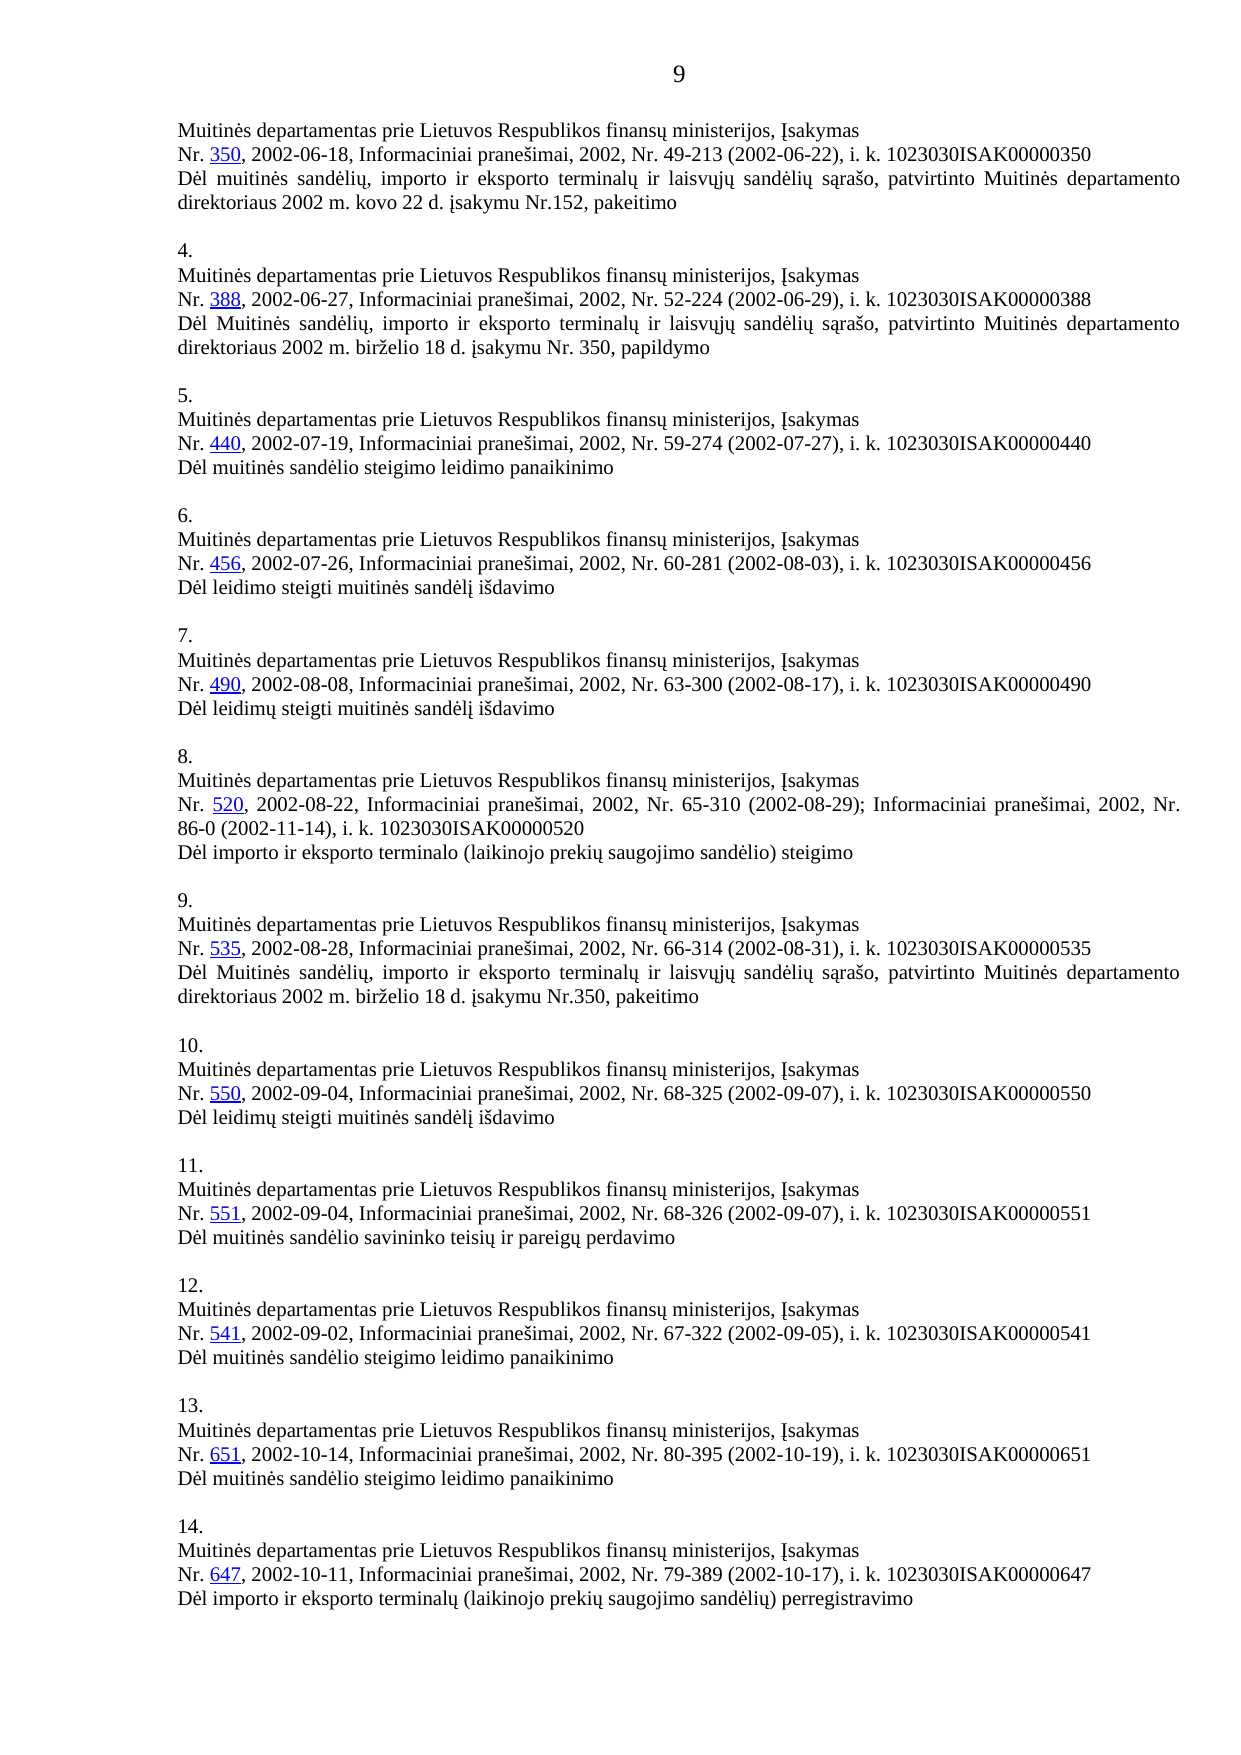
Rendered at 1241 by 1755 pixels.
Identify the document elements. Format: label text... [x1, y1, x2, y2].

text Nr. 388, 2002-06-27, Informaciniai pranešimai, 2002, Nr. 52-224 (2002-06-29), i. k. 1023030ISAK00000388 [177, 287, 1181, 311]
text Dėl muitinės sandėlio savininko teisių ir pareigų perdavimo [177, 1225, 1181, 1249]
text 4. [177, 238, 1181, 262]
text Muitinės departamentas prie Lietuvos Respublikos finansų ministerijos, Įsakymas [177, 768, 1181, 792]
text Dėl muitinės sandėlio steigimo leidimo panaikinimo [177, 1345, 1181, 1369]
text Muitinės departamentas prie Lietuvos Respublikos finansų ministerijos, Įsakymas [177, 647, 1181, 672]
text 10. [177, 1032, 1181, 1057]
text Muitinės departamentas prie Lietuvos Respublikos finansų ministerijos, Įsakymas [177, 1297, 1181, 1321]
text Dėl muitinės sandėlio steigimo leidimo panaikinimo [177, 1466, 1181, 1490]
text 11. [177, 1153, 1181, 1177]
text Dėl leidimų steigti muitinės sandėlį išdavimo [177, 696, 1181, 720]
text Muitinės departamentas prie Lietuvos Respublikos finansų ministerijos, Įsakymas [177, 118, 1181, 142]
text Dėl muitinės sandėlių, importo ir eksporto terminalų ir laisvųjų sandėlių sąrašo, patvirtinto Muitinės departamento direktoriaus 2002 m. kovo 22 d. įsakymu Nr.152, pakeitimo [177, 166, 1181, 214]
text Muitinės departamentas prie Lietuvos Respublikos finansų ministerijos, Įsakymas [177, 1417, 1181, 1442]
text Nr. 651, 2002-10-14, Informaciniai pranešimai, 2002, Nr. 80-395 (2002-10-19), i. k. 1023030ISAK00000651 [177, 1442, 1181, 1466]
text Nr. 456, 2002-07-26, Informaciniai pranešimai, 2002, Nr. 60-281 (2002-08-03), i. k. 1023030ISAK00000456 [177, 551, 1181, 575]
text 7. [177, 623, 1181, 647]
text 9. [177, 888, 1181, 912]
text Muitinės departamentas prie Lietuvos Respublikos finansų ministerijos, Įsakymas [177, 407, 1181, 431]
text Dėl importo ir eksporto terminalo (laikinojo prekių saugojimo sandėlio) steigimo [177, 840, 1181, 864]
text Dėl leidimų steigti muitinės sandėlį išdavimo [177, 1105, 1181, 1129]
text 8. [177, 744, 1181, 768]
text Dėl muitinės sandėlio steigimo leidimo panaikinimo [177, 455, 1181, 479]
text Nr. 551, 2002-09-04, Informaciniai pranešimai, 2002, Nr. 68-326 (2002-09-07), i. k. 1023030ISAK00000551 [177, 1201, 1181, 1225]
text Muitinės departamentas prie Lietuvos Respublikos finansų ministerijos, Įsakymas [177, 912, 1181, 936]
text Muitinės departamentas prie Lietuvos Respublikos finansų ministerijos, Įsakymas [177, 527, 1181, 551]
text 6. [177, 503, 1181, 527]
text Dėl leidimo steigti muitinės sandėlį išdavimo [177, 575, 1181, 599]
text 14. [177, 1514, 1181, 1538]
text Muitinės departamentas prie Lietuvos Respublikos finansų ministerijos, Įsakymas [177, 262, 1181, 287]
text 12. [177, 1273, 1181, 1297]
text Nr. 647, 2002-10-11, Informaciniai pranešimai, 2002, Nr. 79-389 (2002-10-17), i. k. 1023030ISAK00000647 [177, 1562, 1181, 1586]
text Nr. 535, 2002-08-28, Informaciniai pranešimai, 2002, Nr. 66-314 (2002-08-31), i. k. 1023030ISAK00000535 [177, 936, 1181, 960]
text Nr. 440, 2002-07-19, Informaciniai pranešimai, 2002, Nr. 59-274 (2002-07-27), i. k. 1023030ISAK00000440 [177, 431, 1181, 455]
text Dėl Muitinės sandėlių, importo ir eksporto terminalų ir laisvųjų sandėlių sąrašo, patvirtinto Muitinės departamento direktoriaus 2002 m. birželio 18 d. įsakymu Nr. 350, papildymo [177, 311, 1181, 359]
text Nr. 490, 2002-08-08, Informaciniai pranešimai, 2002, Nr. 63-300 (2002-08-17), i. k. 1023030ISAK00000490 [177, 672, 1181, 696]
text Dėl importo ir eksporto terminalų (laikinojo prekių saugojimo sandėlių) perregistravimo [177, 1586, 1181, 1610]
text Muitinės departamentas prie Lietuvos Respublikos finansų ministerijos, Įsakymas [177, 1057, 1181, 1081]
text Dėl Muitinės sandėlių, importo ir eksporto terminalų ir laisvųjų sandėlių sąrašo, patvirtinto Muitinės departamento direktoriaus 2002 m. birželio 18 d. įsakymu Nr.350, pakeitimo [177, 960, 1181, 1008]
text Nr. 520, 2002-08-22, Informaciniai pranešimai, 2002, Nr. 65-310 (2002-08-29); Informaciniai pranešimai, 2002, Nr. 86-0 (2002-11-14), i. k. 1023030ISAK00000520 [177, 792, 1181, 840]
text Nr. 541, 2002-09-02, Informaciniai pranešimai, 2002, Nr. 67-322 (2002-09-05), i. k. 1023030ISAK00000541 [177, 1321, 1181, 1345]
text 13. [177, 1393, 1181, 1417]
text Nr. 350, 2002-06-18, Informaciniai pranešimai, 2002, Nr. 49-213 (2002-06-22), i. k. 1023030ISAK00000350 [177, 142, 1181, 166]
text Muitinės departamentas prie Lietuvos Respublikos finansų ministerijos, Įsakymas [177, 1177, 1181, 1201]
text Muitinės departamentas prie Lietuvos Respublikos finansų ministerijos, Įsakymas [177, 1538, 1181, 1562]
text 5. [177, 383, 1181, 407]
text Nr. 550, 2002-09-04, Informaciniai pranešimai, 2002, Nr. 68-325 (2002-09-07), i. k. 1023030ISAK00000550 [177, 1081, 1181, 1105]
